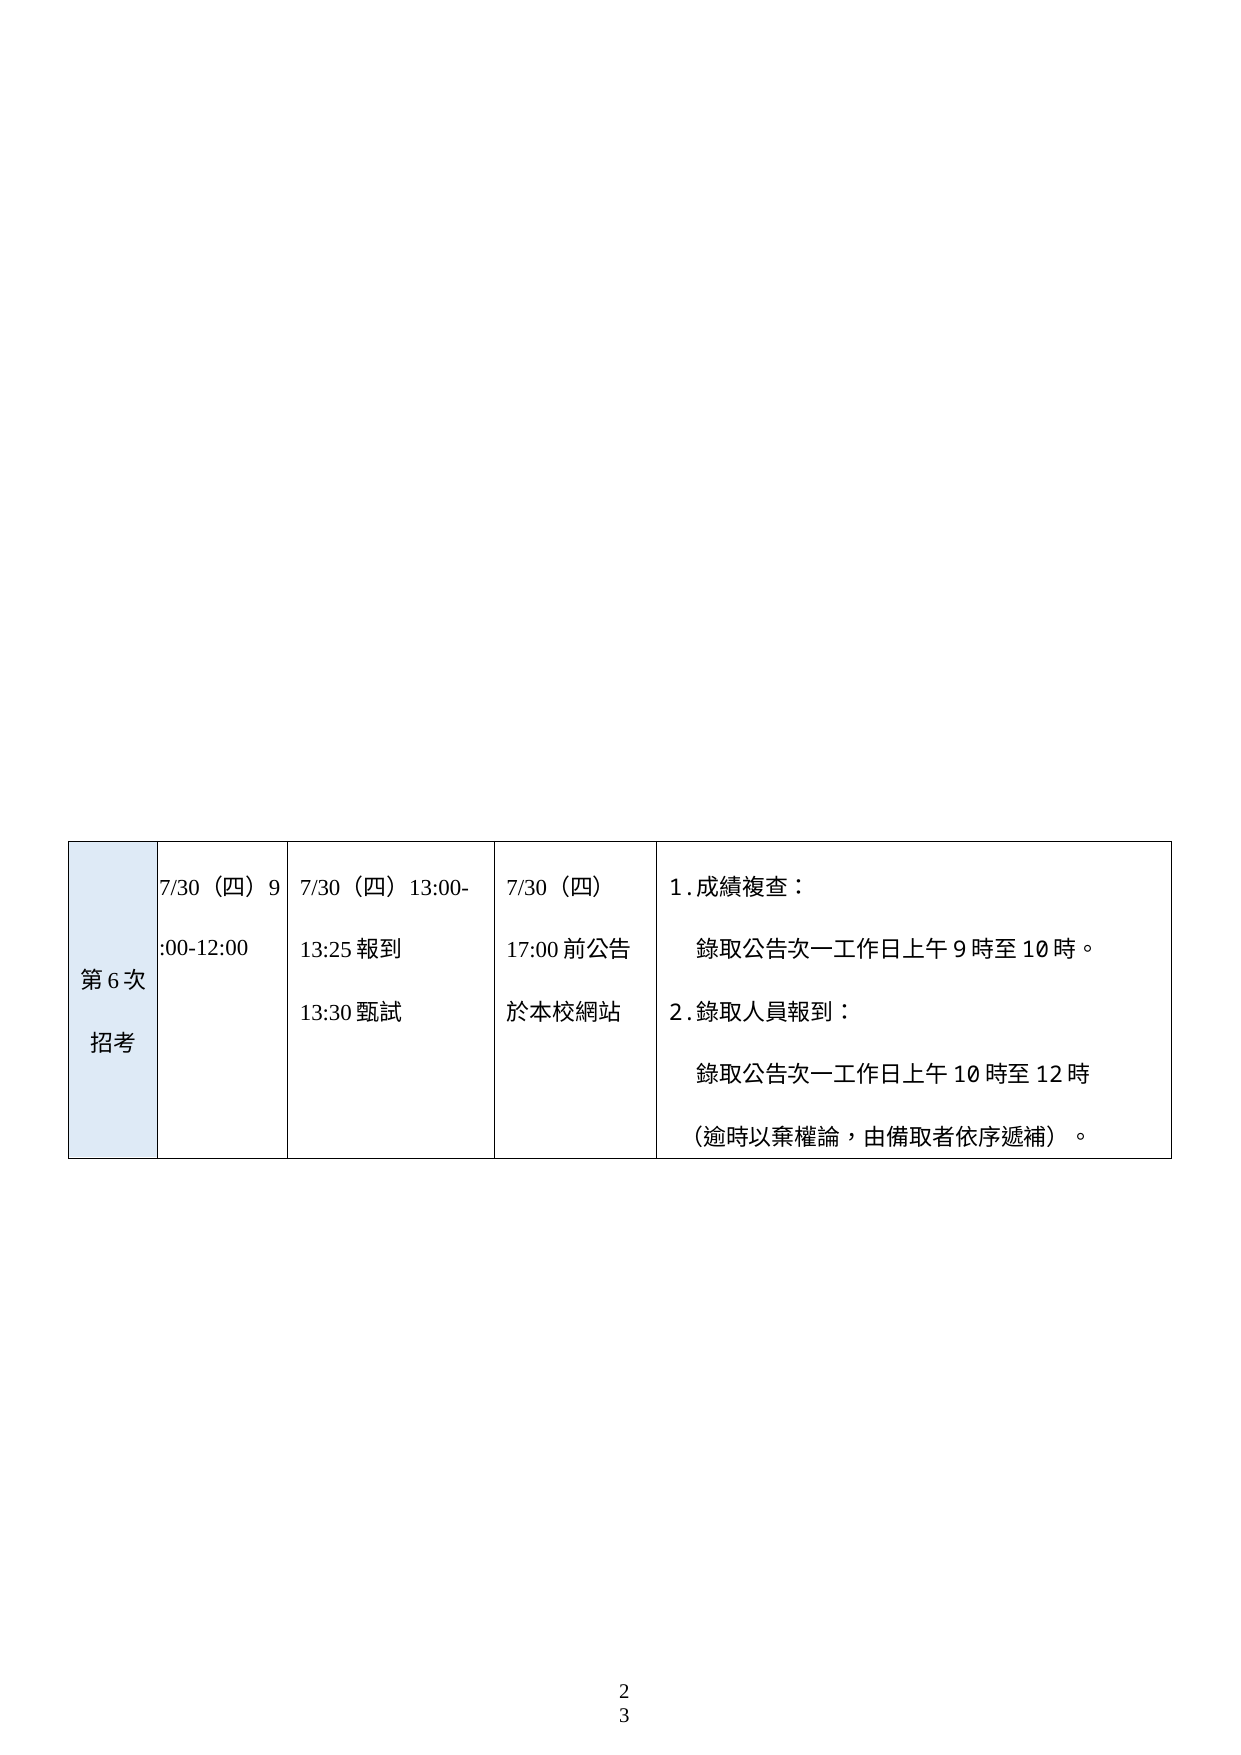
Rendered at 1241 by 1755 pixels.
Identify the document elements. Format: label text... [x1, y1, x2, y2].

table_cell 7/30（四） 17:00前公告於本校網站 [495, 842, 656, 1157]
table_cell 1.成績複查： 錄取公告次一工作日上午9時至10時。 2.錄取人員報到： 錄取公告次一工作日上午10時至12時 （逾時以棄權論，由備取者依序遞補）。 [657, 842, 1171, 1157]
table_cell 7/30（四）13:00-13:25報到 13:30甄試 [288, 842, 494, 1157]
table_cell 第6次 招考 [69, 842, 157, 1157]
table_cell 7/30（四）9:00-12:00 [158, 842, 287, 1157]
